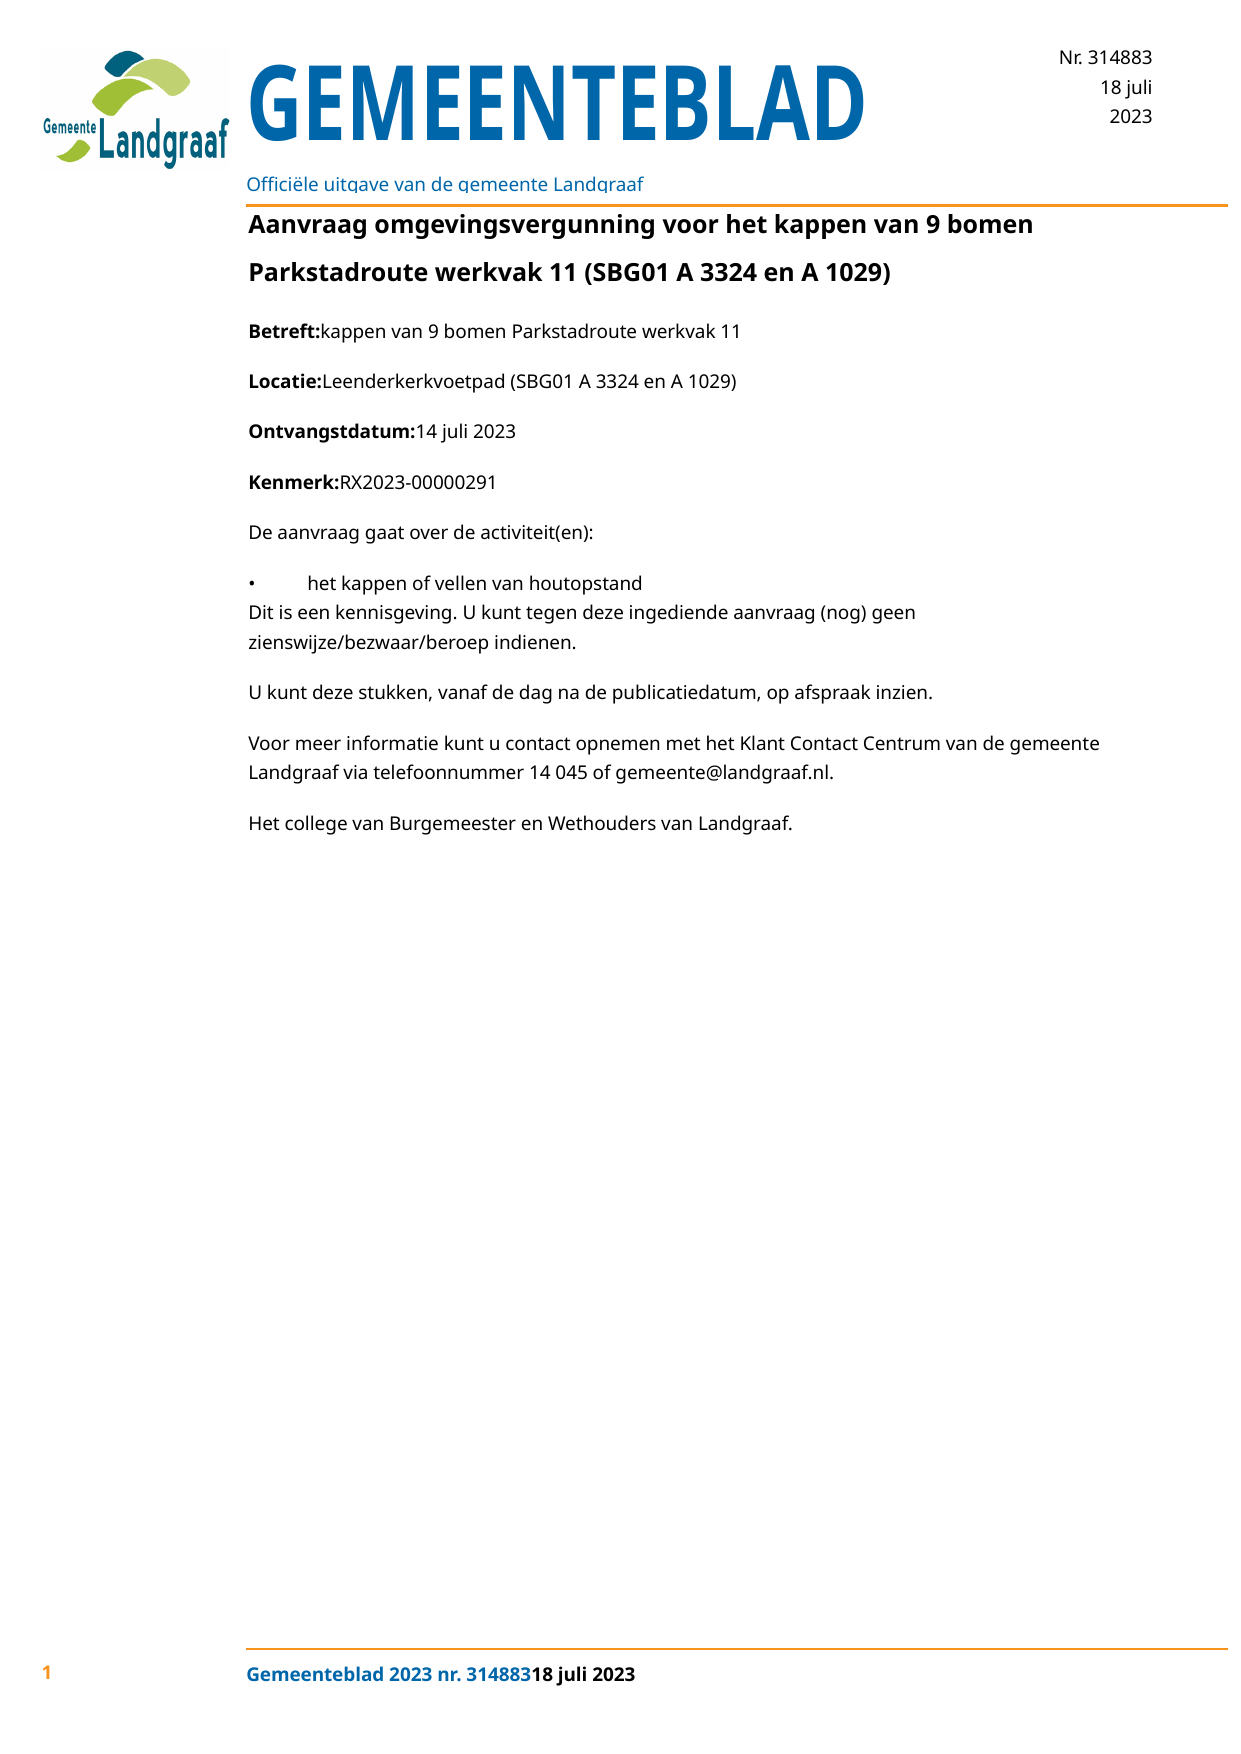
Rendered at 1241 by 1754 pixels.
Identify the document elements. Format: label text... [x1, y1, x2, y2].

text Betreft:kappen van 9 bomen Parkstadroute werkvak 11 [248, 318, 1152, 344]
text Ontvangstdatum:14 juli 2023 [248, 419, 1152, 444]
text Het college van Burgemeester en Wethouders van Landgraaf. [248, 810, 1152, 836]
text Voor meer informatie kunt u contact opnemen met het Klant Contact Centrum van de gemeente Landgraaf via telefoonnummer 14 045 of gemeente@landgraaf.nl. [248, 730, 1152, 785]
text Aanvraag omgevingsvergunning voor het kappen van 9 bomen Parkstadroute werkvak 11 (SBG01 A 3324 en A 1029) [248, 207, 1152, 288]
text Kenmerk:RX2023-00000291 [248, 469, 1152, 495]
list het kappen of vellen van houtopstand [248, 570, 1152, 596]
text U kunt deze stukken, vanaf de dag na de publicatiedatum, op afspraak inzien. [248, 679, 1152, 705]
text Locatie:Leenderkerkvoetpad (SBG01 A 3324 en A 1029) [248, 368, 1152, 394]
text Dit is een kennisgeving. U kunt tegen deze ingediende aanvraag (nog) geen zienswijze/bezwaar/beroep indienen. [248, 599, 1152, 655]
picture [41, 47, 231, 172]
text De aanvraag gaat over de activiteit(en): [248, 519, 1152, 545]
